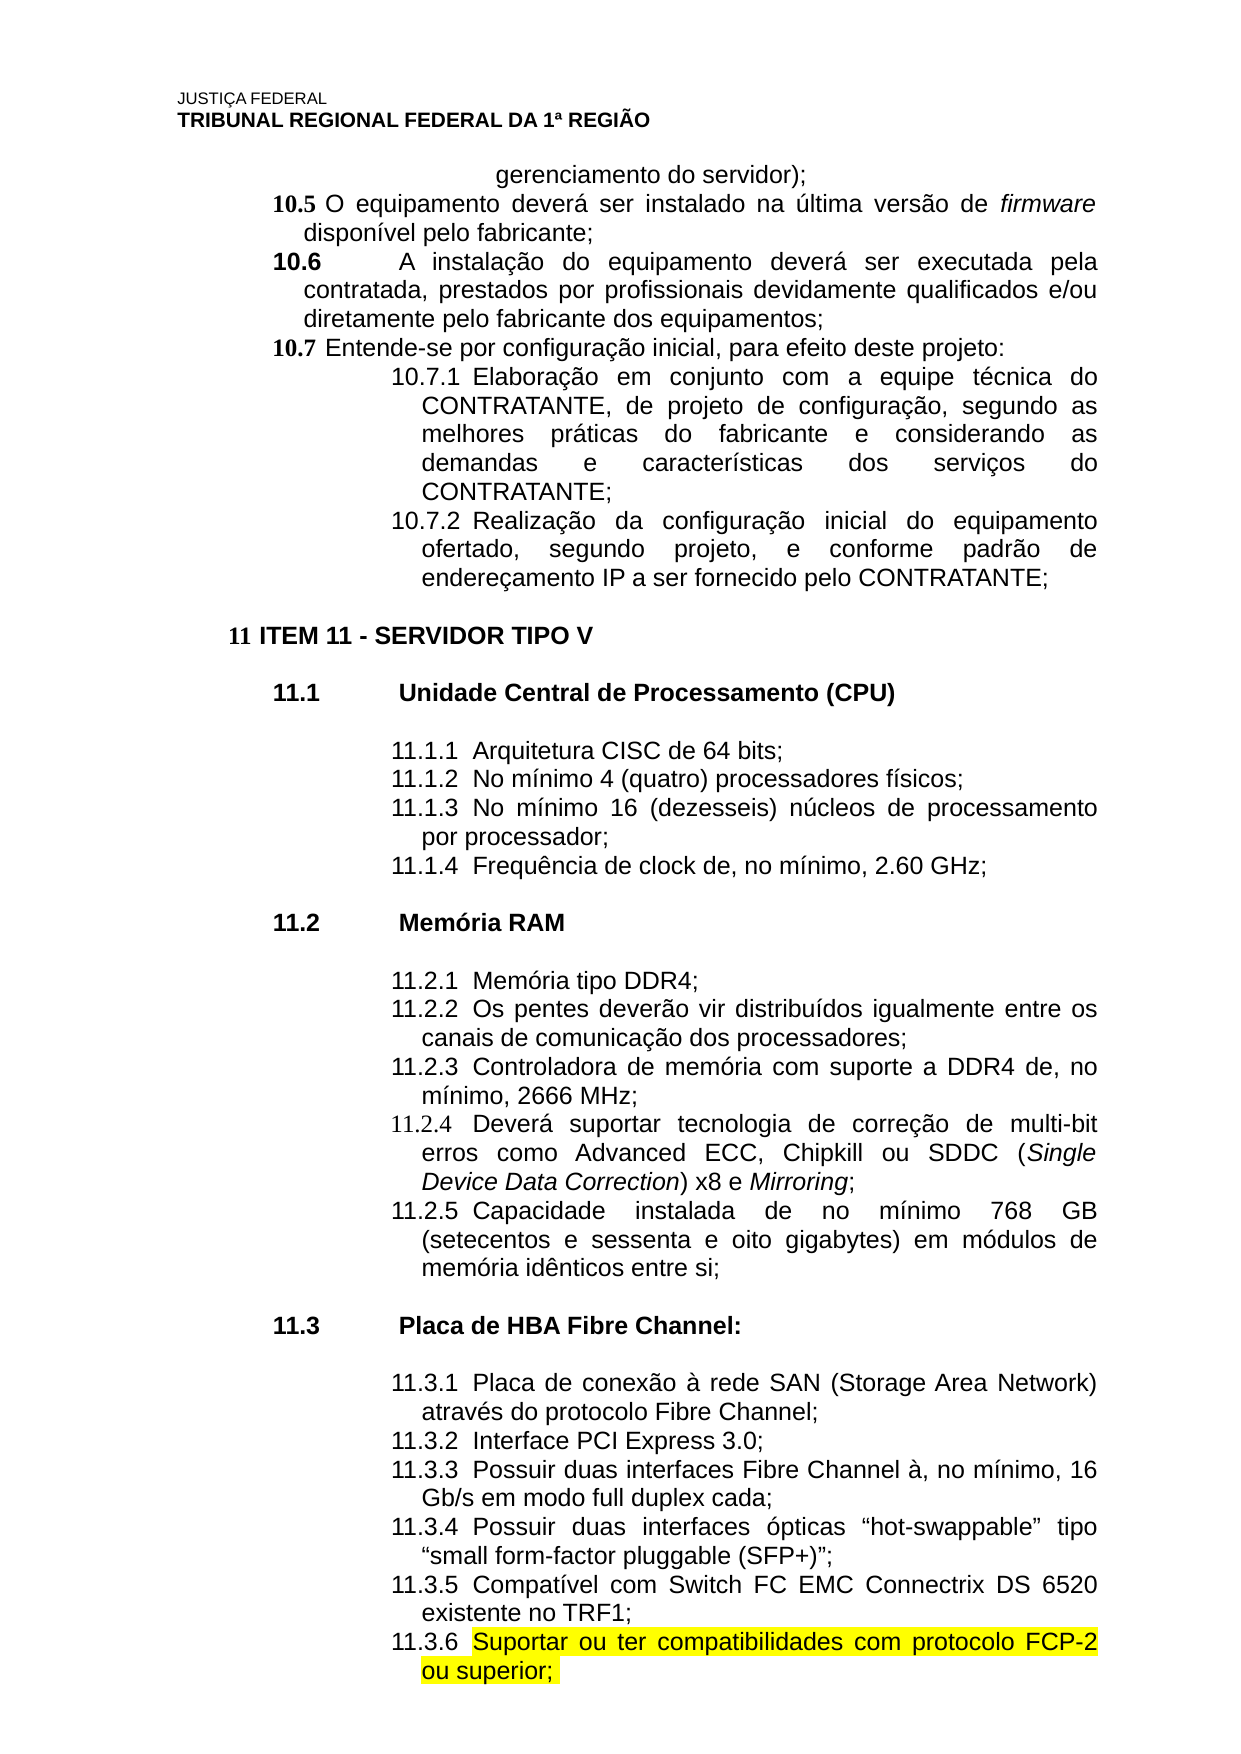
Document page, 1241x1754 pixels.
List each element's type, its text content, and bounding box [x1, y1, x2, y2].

list Memória tipo DDR4; [384, 966, 1098, 994]
list Deverá suportar tecnologia de correção de multi-bit erros como Advanced ECC, Chipkill ou SDDC (Single Device Data Correction) x8 e Mirroring; [384, 1109, 1098, 1196]
list Controladora de memória com suporte a DDR4 de, no mínimo, 2666 MHz; [384, 1052, 1098, 1109]
list Arquitetura CISC de 64 bits; [384, 736, 1098, 764]
list Realização da configuração inicial do equipamento ofertado, segundo projeto, e conforme padrão de endereçamento IP a ser fornecido pelo CONTRATANTE; [384, 506, 1098, 592]
list Elaboração em conjunto com a equipe técnica do CONTRATANTE, de projeto de configuração, segundo as melhores práticas do fabricante e considerando as demandas e características dos serviços do CONTRATANTE; [384, 362, 1098, 506]
list Possuir duas interfaces ópticas “hot-swappable” tipo “small form-factor pluggable (SFP+)”; [384, 1512, 1098, 1569]
list Unidade Central de Processamento (CPU) [266, 678, 1098, 707]
list A instalação do equipamento deverá ser executada pela contratada, prestados por profissionais devidamente qualificados e/ou diretamente pelo fabricante dos equipamentos; [266, 247, 1098, 333]
list Entende-se por configuração inicial, para efeito deste projeto: [266, 333, 1098, 362]
list Memória RAM [266, 908, 1098, 937]
list No mínimo 4 (quatro) processadores físicos; [384, 764, 1098, 793]
list ITEM 11 - SERVIDOR TIPO V [222, 621, 1098, 649]
list Possuir duas interfaces Fibre Channel à, no mínimo, 16 Gb/s em modo full duplex cada; [384, 1454, 1098, 1512]
list Capacidade instalada de no mínimo 768 GB (setecentos e sessenta e oito gigabytes) em módulos de memória idênticos entre si; [384, 1196, 1098, 1282]
list Suportar ou ter compatibilidades com protocolo FCP-2 ou superior; [384, 1627, 1098, 1684]
list No mínimo 16 (dezesseis) núcleos de processamento por processador; [384, 793, 1098, 851]
list Placa de conexão à rede SAN (Storage Area Network) através do protocolo Fibre Channel; [384, 1368, 1098, 1426]
list Frequência de clock de, no mínimo, 2.60 GHz; [384, 851, 1098, 879]
list Os pentes deverão vir distribuídos igualmente entre os canais de comunicação dos processadores; [384, 994, 1098, 1052]
list Interface PCI Express 3.0; [384, 1426, 1098, 1454]
list Placa de HBA Fibre Channel: [266, 1311, 1098, 1339]
list Compatível com Switch FC EMC Connectrix DS 6520 existente no TRF1; [384, 1569, 1098, 1627]
list O equipamento deverá ser instalado na última versão de firmware disponível pelo fabricante; [266, 189, 1098, 247]
list gerenciamento do servidor); [458, 160, 1098, 189]
